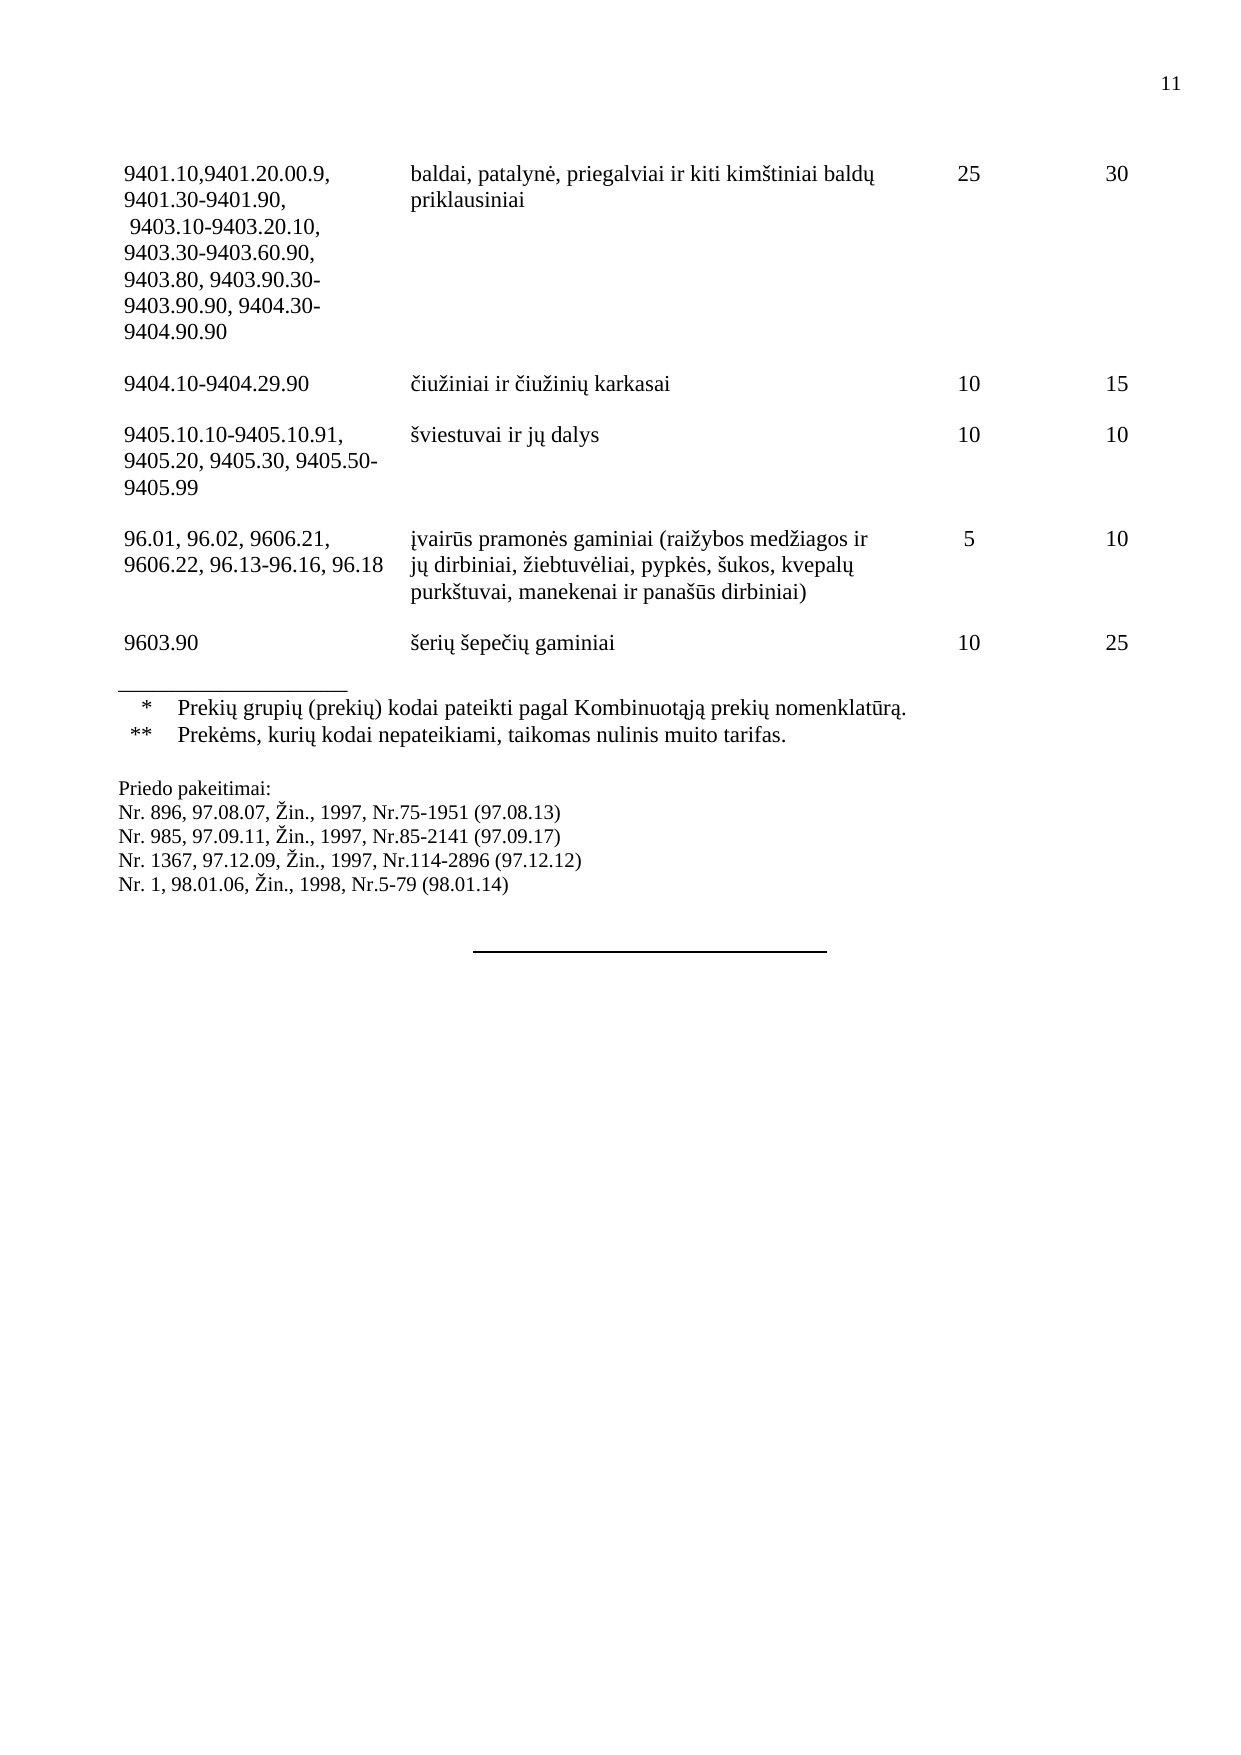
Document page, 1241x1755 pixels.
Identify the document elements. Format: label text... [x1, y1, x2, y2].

table_cell šerių šepečių gaminiai [405, 617, 892, 668]
table_cell 9603.90 [118, 617, 404, 668]
text ____________________ [118, 668, 1181, 694]
table_cell 15 [1046, 357, 1187, 408]
table_cell 25 [1046, 617, 1187, 668]
text Nr. 1367, 97.12.09, Žin., 1997, Nr.114-2896 (97.12.12) [118, 848, 1181, 872]
table_cell čiužiniai ir čiužinių karkasai [405, 357, 892, 408]
text Nr. 1, 98.01.06, Žin., 1998, Nr.5-79 (98.01.14) [118, 872, 1181, 896]
text Nr. 985, 97.09.11, Žin., 1997, Nr.85-2141 (97.09.17) [118, 824, 1181, 848]
text Nr. 896, 97.08.07, Žin., 1997, Nr.75-1951 (97.08.13) [118, 800, 1181, 824]
table_cell 10 [892, 357, 1046, 408]
text ** Prekėms, kurių kodai nepateikiami, taikomas nulinis muito tarifas. [118, 721, 1181, 747]
text Priedo pakeitimai: [118, 776, 1181, 800]
table_cell 10 [1046, 513, 1187, 617]
table_cell 5 [892, 513, 1046, 617]
table_cell 10 [1046, 409, 1187, 513]
table_cell 96.01, 96.02, 9606.21, 9606.22, 96.13-96.16, 96.18 [118, 513, 404, 617]
table_cell įvairūs pramonės gaminiai (raižybos medžiagos ir jų dirbiniai, žiebtuvėliai, pypkės, šukos, kvepalų purkštuvai, manekenai ir panašūs dirbiniai) [405, 513, 892, 617]
table_cell 30 [1046, 148, 1187, 357]
table_cell šviestuvai ir jų dalys [405, 409, 892, 513]
table_cell 9405.10.10-9405.10.91, 9405.20, 9405.30, 9405.50-9405.99 [118, 409, 404, 513]
table_cell 9404.10-9404.29.90 [118, 357, 404, 408]
table_cell 10 [892, 617, 1046, 668]
table_cell 10 [892, 409, 1046, 513]
text * Prekių grupių (prekių) kodai pateikti pagal Kombinuotąją prekių nomenklatūrą. [118, 694, 1181, 721]
table_cell 25 [892, 148, 1046, 357]
table_cell baldai, patalynė, priegalviai ir kiti kimštiniai baldų priklausiniai [405, 148, 892, 357]
table_cell 9401.10,9401.20.00.9, 9401.30-9401.90, 9403.10-9403.20.10, 9403.30-9403.60.90, 9403.80, 9403.90.30-9403.90.90, 9404.30-9404.90.90 [118, 148, 404, 357]
